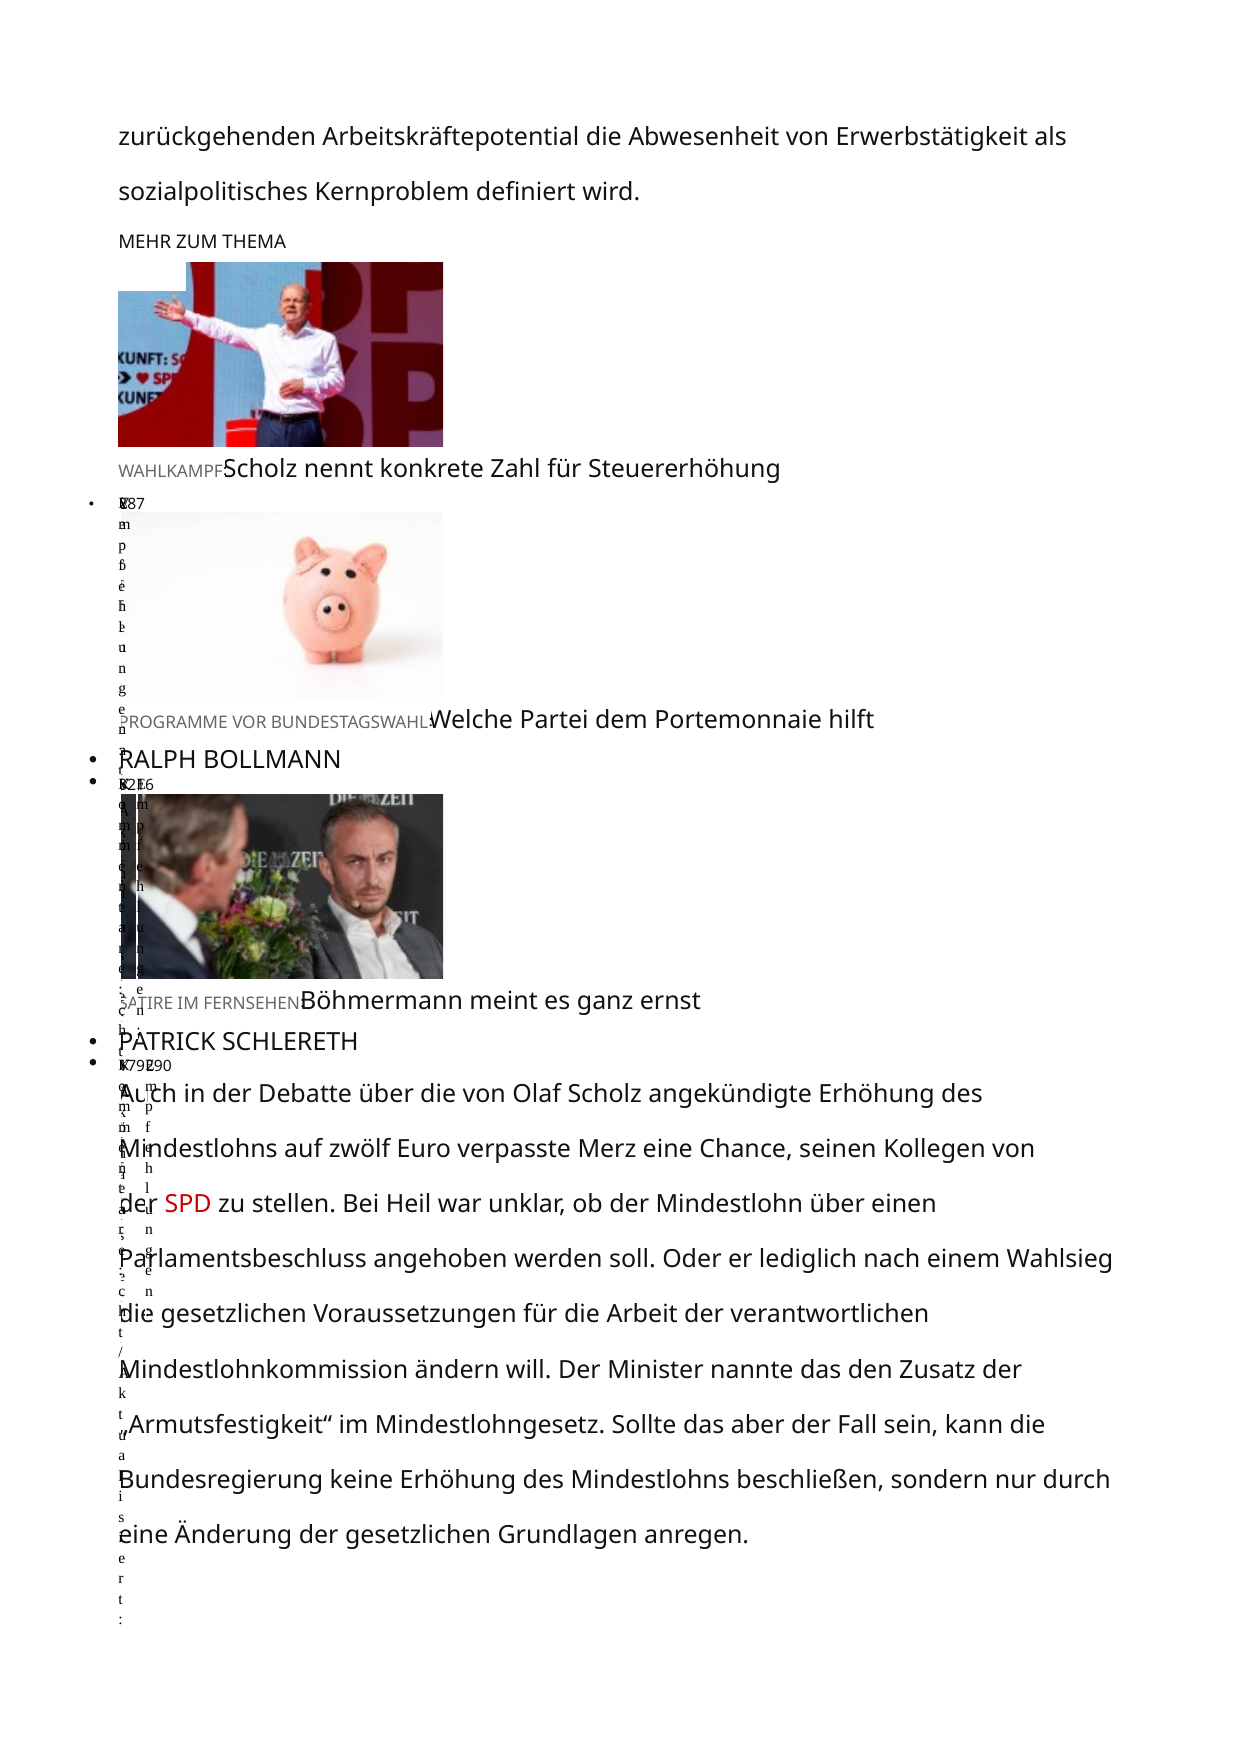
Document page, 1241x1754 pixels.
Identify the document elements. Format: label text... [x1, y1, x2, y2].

list 3216 [138, 774, 1122, 794]
picture [121, 512, 444, 698]
list 179290 [121, 1056, 145, 1076]
picture [138, 794, 444, 979]
list PATRICK SCHLERETH [121, 1026, 1122, 1056]
picture [118, 262, 444, 447]
text MEHR ZUM THEMA [118, 228, 1122, 254]
text WAHLKAMPFScholz nennt konkrete Zahl für Steuererhöhung [118, 451, 1122, 485]
list 3216 [121, 774, 136, 794]
text SATIRE IM FERNSEHENBöhmermann meint es ganz ernst [138, 983, 1122, 1017]
list RALPH BOLLMANN [121, 745, 1122, 774]
picture [121, 794, 136, 979]
list 287 [121, 494, 1122, 513]
list 179290 [147, 1056, 1122, 1076]
text PROGRAMME VOR BUNDESTAGSWAHLWelche Partei dem Portemonnaie hilft [121, 701, 1122, 736]
text Auch in der Debatte über die von Olaf Scholz angekündigte Erhöhung des Mindestlohns auf zwölf Euro verpasste Merz eine Chance, seinen Kollegen von der SPD zu stellen. Bei Heil war unklar, ob der Mindestlohn über einen Parlamentsbeschluss angehoben werden soll. Oder er lediglich nach einem Wahlsieg die gesetzlichen Voraussetzungen für die Arbeit der verantwortlichen Mindestlohnkommission ändern will. Der Minister nannte das den Zusatz der „Armutsfestigkeit“ im Mindestlohngesetz. Sollte das aber der Fall sein, kann die Bundesregierung keine Erhöhung des Mindestlohns beschließen, sondern nur durch eine Änderung der gesetzlichen Grundlagen anregen. [121, 1076, 1122, 1551]
text zurückgehenden Arbeitskräftepotential die Abwesenheit von Erwerbstätigkeit als sozialpolitisches Kernproblem definiert wird. [118, 118, 1122, 207]
